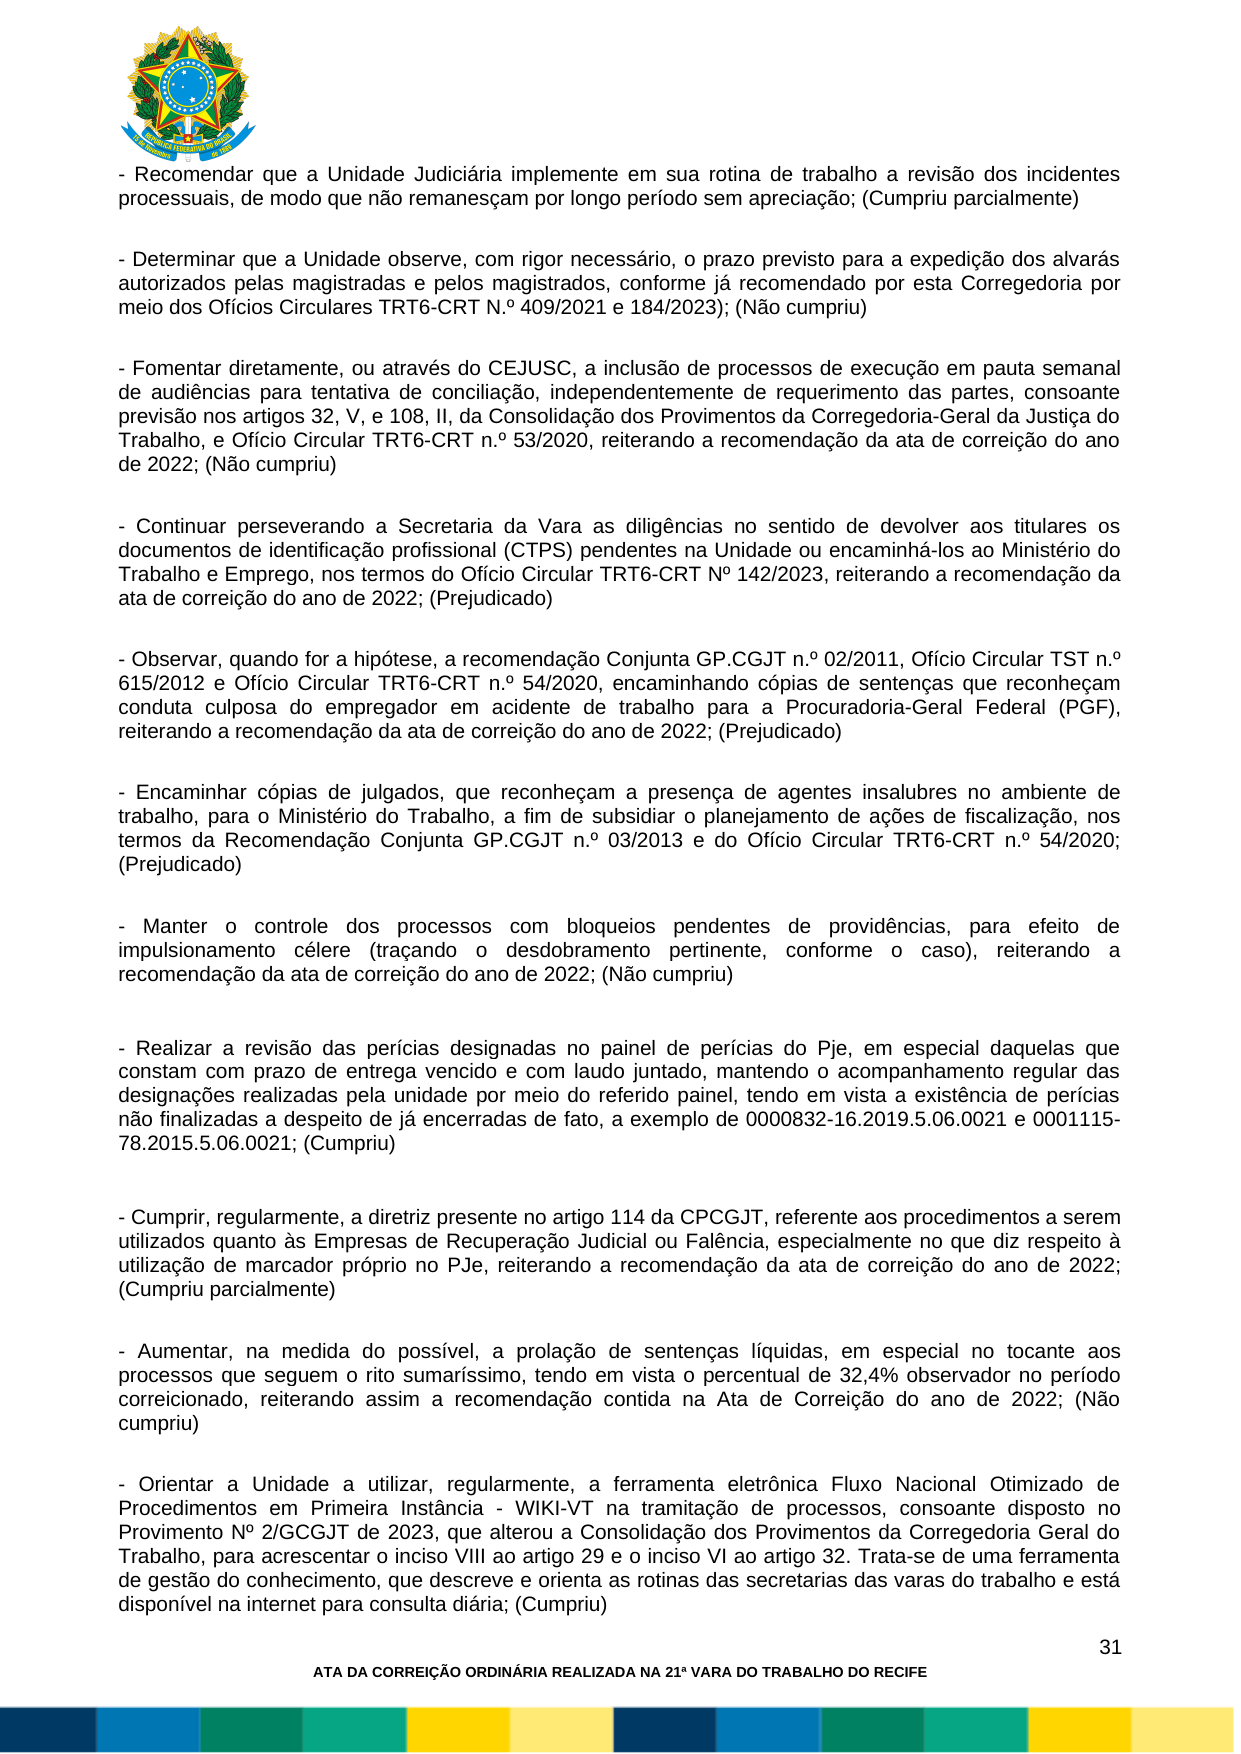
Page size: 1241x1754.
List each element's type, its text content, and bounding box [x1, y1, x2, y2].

text - Aumentar, na medida do possível, a prolação de sentenças líquidas, em especial no tocante aos processos que seguem o rito sumaríssimo, tendo em vista o percentual de 32,4% observador no período correicionado, reiterando assim a recomendação contida na Ata de Correição do ano de 2022; (Não cumpriu) [118, 1338, 1122, 1434]
text - Determinar que a Unidade observe, com rigor necessário, o prazo previsto para a expedição dos alvarás autorizados pelas magistradas e pelos magistrados, conforme já recomendado por esta Corregedoria por meio dos Ofícios Circulares TRT6-CRT N.º 409/2021 e 184/2023); (Não cumpriu) [118, 247, 1122, 319]
text - Manter o controle dos processos com bloqueios pendentes de providências, para efeito de impulsionamento célere (traçando o desdobramento pertinente, conforme o caso), reiterando a recomendação da ata de correição do ano de 2022; (Não cumpriu) [118, 913, 1122, 985]
text - Fomentar diretamente, ou através do CEJUSC, a inclusão de processos de execução em pauta semanal de audiências para tentativa de conciliação, independentemente de requerimento das partes, consoante previsão nos artigos 32, V, e 108, II, da Consolidação dos Provimentos da Corregedoria-Geral da Justiça do Trabalho, e Ofício Circular TRT6-CRT n.º 53/2020, reiterando a recomendação da ata de correição do ano de 2022; (Não cumpriu) [118, 356, 1122, 476]
text - Orientar a Unidade a utilizar, regularmente, a ferramenta eletrônica Fluxo Nacional Otimizado de Procedimentos em Primeira Instância - WIKI-VT na tramitação de processos, consoante disposto no Provimento Nº 2/GCGJT de 2023, que alterou a Consolidação dos Provimentos da Corregedoria Geral do Trabalho, para acrescentar o inciso VIII ao artigo 29 e o inciso VI ao artigo 32. Trata-se de uma ferramenta de gestão do conhecimento, que descreve e orienta as rotinas das secretarias das varas do trabalho e está disponível na internet para consulta diária; (Cumpriu) [118, 1472, 1122, 1616]
text - Recomendar que a Unidade Judiciária implemente em sua rotina de trabalho a revisão dos incidentes processuais, de modo que não remanesçam por longo período sem apreciação; (Cumpriu parcialmente) [118, 115, 1122, 209]
text - Realizar a revisão das perícias designadas no painel de perícias do Pje, em especial daquelas que constam com prazo de entrega vencido e com laudo juntado, mantendo o acompanhamento regular das designações realizadas pela unidade por meio do referido painel, tendo em vista a existência de perícias não finalizadas a despeito de já encerradas de fato, a exemplo de 0000832-16.2019.5.06.0021 e 0001115-78.2015.5.06.0021; (Cumpriu) [118, 1035, 1122, 1155]
text - Continuar perseverando a Secretaria da Vara as diligências no sentido de devolver aos titulares os documentos de identificação profissional (CTPS) pendentes na Unidade ou encaminhá-los ao Ministério do Trabalho e Emprego, nos termos do Ofício Circular TRT6-CRT Nº 142/2023, reiterando a recomendação da ata de correição do ano de 2022; (Prejudicado) [118, 513, 1122, 609]
text - Cumprir, regularmente, a diretriz presente no artigo 114 da CPCGJT, referente aos procedimentos a serem utilizados quanto às Empresas de Recuperação Judicial ou Falência, especialmente no que diz respeito à utilização de marcador próprio no PJe, reiterando a recomendação da ata de correição do ano de 2022; (Cumpriu parcialmente) [118, 1205, 1122, 1301]
text - Encaminhar cópias de julgados, que reconheçam a presença de agentes insalubres no ambiente de trabalho, para o Ministério do Trabalho, a fim de subsidiar o planejamento de ações de fiscalização, nos termos da Recomendação Conjunta GP.CGJT n.º 03/2013 e do Ofício Circular TRT6-CRT n.º 54/2020; (Prejudicado) [118, 780, 1122, 876]
text - Observar, quando for a hipótese, a recomendação Conjunta GP.CGJT n.º 02/2011, Ofício Circular TST n.º 615/2012 e Ofício Circular TRT6-CRT n.º 54/2020, encaminhando cópias de sentenças que reconheçam conduta culposa do empregador em acidente de trabalho para a Procuradoria-Geral Federal (PGF), reiterando a recomendação da ata de correição do ano de 2022; (Prejudicado) [118, 647, 1122, 743]
